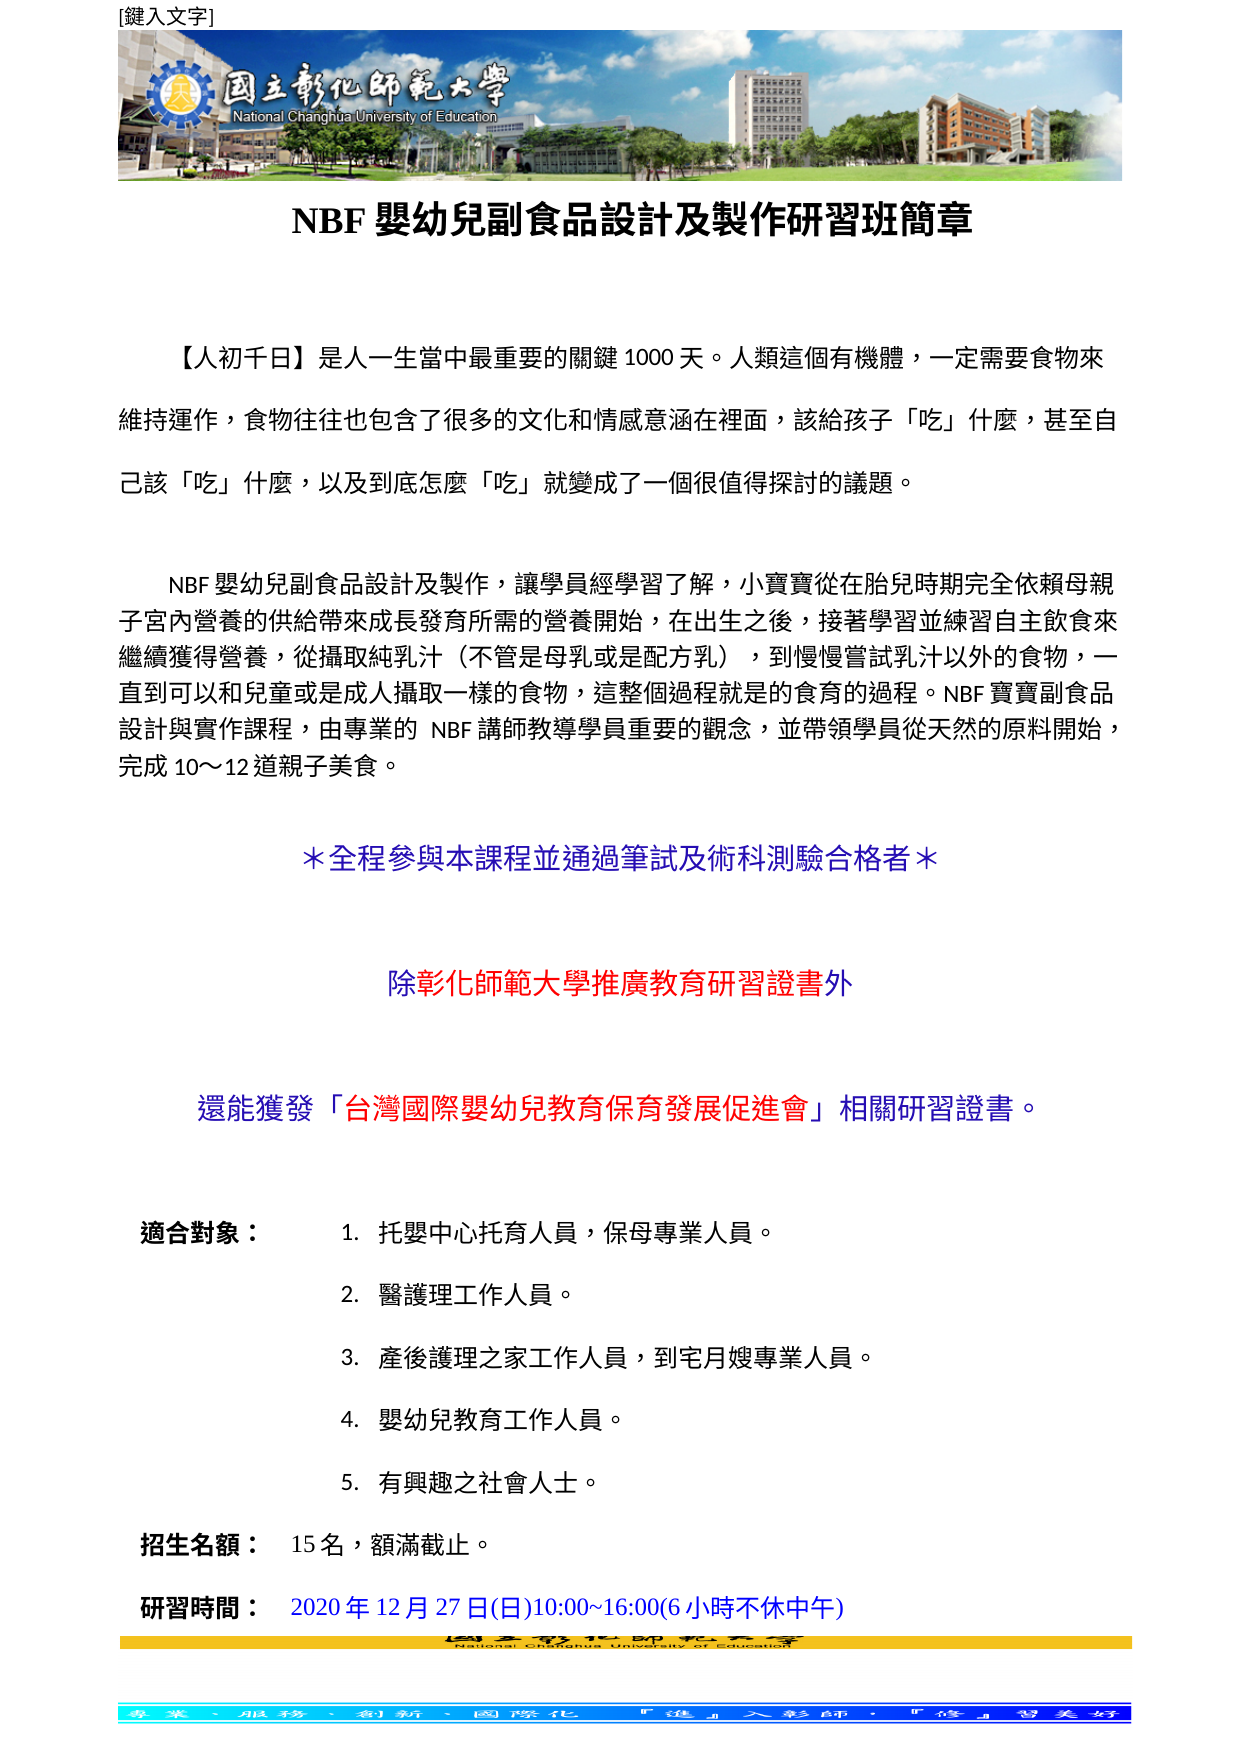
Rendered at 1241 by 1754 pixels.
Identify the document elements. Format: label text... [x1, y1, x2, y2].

table_cell 15名，額滿截止。 [279, 1502, 1102, 1565]
subtitle 除彰化師範大學推廣教育研習證書外 [118, 940, 1122, 1002]
subtitle ＊全程參與本課程並通過筆試及術科測驗合格者＊ [118, 815, 1122, 877]
table_header 托嬰中心托育人員，保母專業人員。 醫護理工作人員。 產後護理之家工作人員，到宅月嫂專業人員。 嬰幼兒教育工作人員。 有興趣之社會人士。 [279, 1190, 1102, 1502]
table_header 適合對象： [138, 1190, 279, 1502]
table_cell 招生名額： [138, 1502, 279, 1565]
subtitle 還能獲發「台灣國際嬰幼兒教育保育發展促進會」相關研習證書。 [118, 1065, 1122, 1127]
table_cell 2020年12月27日(日)10:00~16:00(6小時不休中午) [279, 1565, 1102, 1627]
text 【人初千日】是人一生當中最重要的關鍵1000天。人類這個有機體，一定需要食物來維持運作，食物往往也包含了很多的文化和情感意涵在裡面，該給孩子「吃」什麼，甚至自己該「吃」什麼，以及到底怎麼「吃」就變成了一個很值得探討的議題。 [118, 315, 1122, 502]
text NBF嬰幼兒副食品設計及製作研習班簡章 [143, 190, 1122, 244]
table_cell 研習時間： [138, 1565, 279, 1627]
text NBF嬰幼兒副食品設計及製作，讓學員經學習了解，小寶寶從在胎兒時期完全依賴母親子宮內營養的供給帶來成長發育所需的營養開始，在出生之後，接著學習並練習自主飲食來繼續獲得營養，從攝取純乳汁（不管是母乳或是配方乳），到慢慢嘗試乳汁以外的食物，一直到可以和兒童或是成人攝取一樣的食物，這整個過程就是的食育的過程。NBF寶寶副食品設計與實作課程，由專業的 NBF講師教導學員重要的觀念，並帶領學員從天然的原料開始，完成10～12道親子美食。 [118, 565, 1122, 782]
